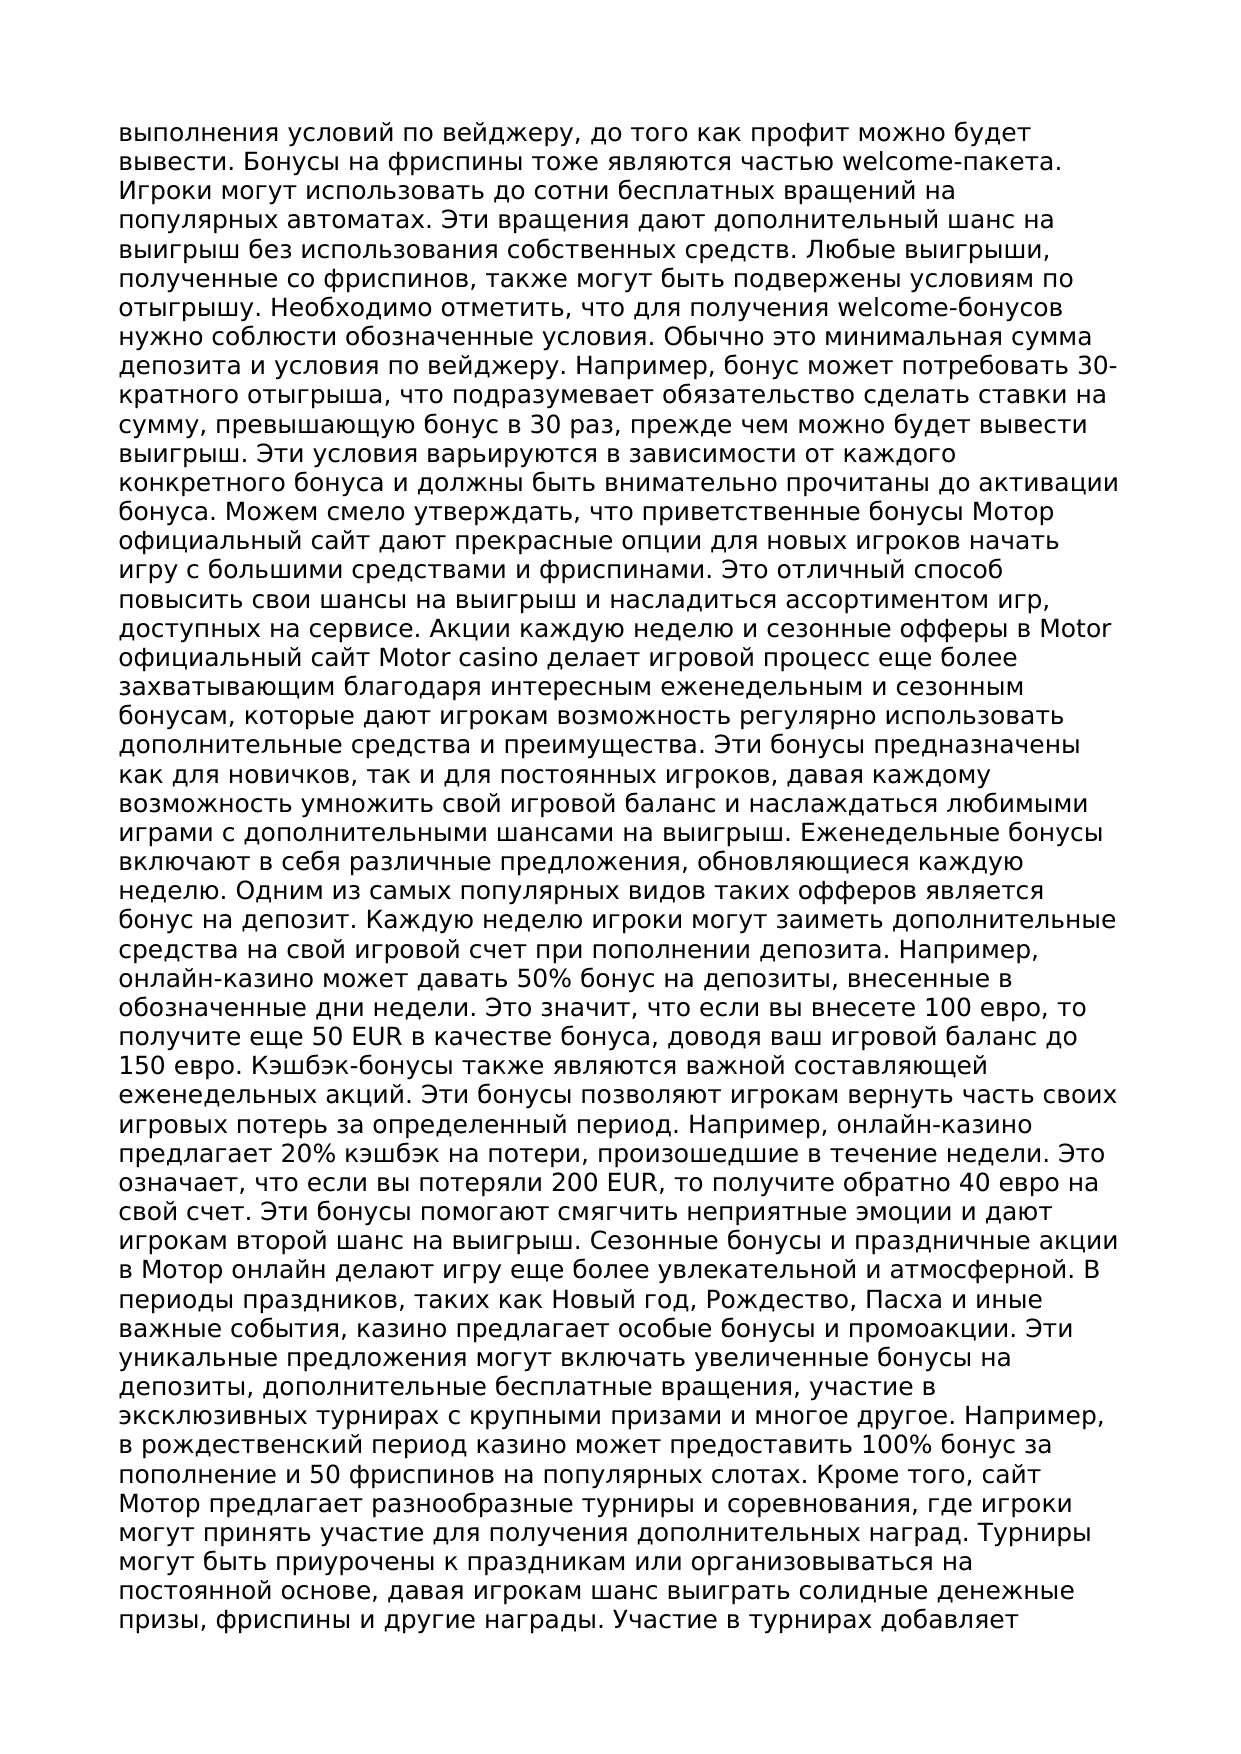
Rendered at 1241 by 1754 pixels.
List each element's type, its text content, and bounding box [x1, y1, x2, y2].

text выполнения условий по вейджеру, до того как профит можно будет вывести. Бонусы на фриспины тоже являются частью welcome-пакета. Игроки могут использовать до сотни бесплатных вращений на популярных автоматах. Эти вращения дают дополнительный шанс на выигрыш без использования собственных средств. Любые выигрыши, полученные со фриспинов, также могут быть подвержены условиям по отыгрышу. Необходимо отметить, что для получения welcome-бонусов нужно соблюсти обозначенные условия. Обычно это минимальная сумма депозита и условия по вейджеру. Например, бонус может потребовать 30-кратного отыгрыша, что подразумевает обязательство сделать ставки на сумму, превышающую бонус в 30 раз, прежде чем можно будет вывести выигрыш. Эти условия варьируются в зависимости от каждого конкретного бонуса и должны быть внимательно прочитаны до активации бонуса. Можем смело утверждать, что приветственные бонусы Мотор официальный сайт дают прекрасные опции для новых игроков начать игру с большими средствами и фриспинами. Это отличный способ повысить свои шансы на выигрыш и насладиться ассортиментом игр, доступных на сервисе. Акции каждую неделю и сезонные офферы в Motor официальный сайт Motor casino делает игровой процесс еще более захватывающим благодаря интересным еженедельным и сезонным бонусам, которые дают игрокам возможность регулярно использовать дополнительные средства и преимущества. Эти бонусы предназначены как для новичков, так и для постоянных игроков, давая каждому возможность умножить свой игровой баланс и наслаждаться любимыми играми с дополнительными шансами на выигрыш. Еженедельные бонусы включают в себя различные предложения, обновляющиеся каждую неделю. Одним из самых популярных видов таких офферов является бонус на депозит. Каждую неделю игроки могут заиметь дополнительные средства на свой игровой счет при пополнении депозита. Например, онлайн-казино может давать 50% бонус на депозиты, внесенные в обозначенные дни недели. Это значит, что если вы внесете 100 евро, то получите еще 50 EUR в качестве бонуса, доводя ваш игровой баланс до 150 евро. Кэшбэк-бонусы также являются важной составляющей еженедельных акций. Эти бонусы позволяют игрокам вернуть часть своих игровых потерь за определенный период. Например, онлайн-казино предлагает 20% кэшбэк на потери, произошедшие в течение недели. Это означает, что если вы потеряли 200 EUR, то получите обратно 40 евро на свой счет. Эти бонусы помогают смягчить неприятные эмоции и дают игрокам второй шанс на выигрыш. Сезонные бонусы и праздничные акции в Мотор онлайн делают игру еще более увлекательной и атмосферной. В периоды праздников, таких как Новый год, Рождество, Пасха и иные важные события, казино предлагает особые бонусы и промоакции. Эти уникальные предложения могут включать увеличенные бонусы на депозиты, дополнительные бесплатные вращения, участие в эксклюзивных турнирах с крупными призами и многое другое. Например, в рождественский период казино может предоставить 100% бонус за пополнение и 50 фриспинов на популярных слотах. Кроме того, сайт Мотор предлагает разнообразные турниры и соревнования, где игроки могут принять участие для получения дополнительных наград. Турниры могут быть приурочены к праздникам или организовываться на постоянной основе, давая игрокам шанс выиграть солидные денежные призы, фриспины и другие награды. Участие в турнирах добавляет [118, 118, 1122, 1635]
